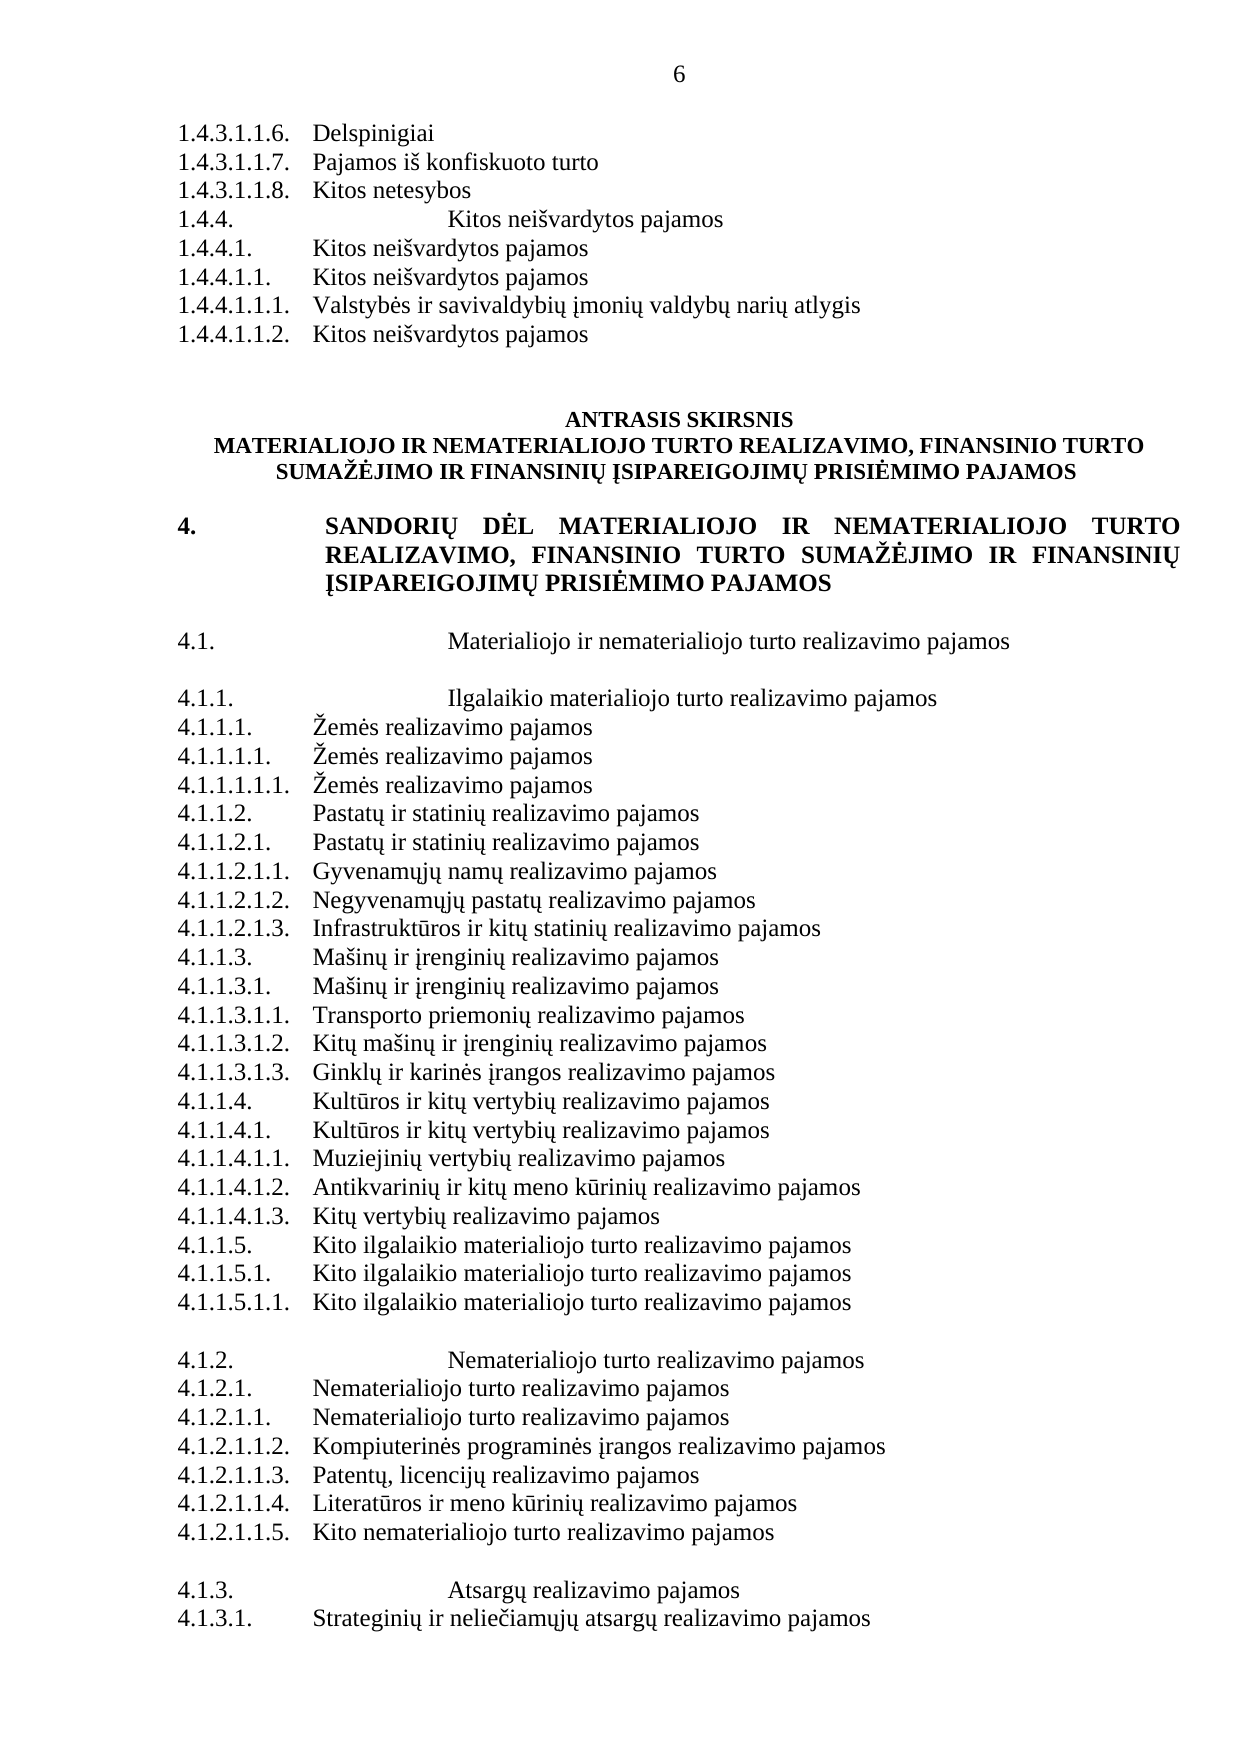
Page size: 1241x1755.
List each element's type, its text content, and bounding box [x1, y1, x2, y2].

text 1.4.4.1.1.2. Kitos neišvardytos pajamos [177, 319, 1181, 348]
text 4.1.2.1.1.5. Kito nematerialiojo turto realizavimo pajamos [177, 1517, 1181, 1546]
text 4.1.1.4.1.3. Kitų vertybių realizavimo pajamos [177, 1201, 1181, 1230]
text 4.1.3. Atsargų realizavimo pajamos [177, 1575, 1181, 1603]
text 4.1.2.1. Nematerialiojo turto realizavimo pajamos [177, 1373, 1181, 1402]
text 4.1.1.4.1.1. Muziejinių vertybių realizavimo pajamos [177, 1143, 1181, 1172]
text 1.4.3.1.1.7. Pajamos iš konfiskuoto turto [177, 147, 1181, 176]
text 4.1.1.4. Kultūros ir kitų vertybių realizavimo pajamos [177, 1086, 1181, 1115]
text 4.1.2. Nematerialiojo turto realizavimo pajamos [177, 1345, 1181, 1373]
text 1.4.3.1.1.8. Kitos netesybos [177, 176, 1181, 204]
text Materialiojo ir nematerialiojo turto realizavimo, Finansinio turto sumažėjimo IR Finansinių įsipareigojimų prisiėmimo pajamos [177, 432, 1181, 485]
text 4.1.1. Ilgalaikio materialiojo turto realizavimo pajamos [177, 683, 1181, 712]
text 4.1.1.3.1.3. Ginklų ir karinės įrangos realizavimo pajamos [177, 1057, 1181, 1086]
text 4.1.1.3.1.2. Kitų mašinų ir įrenginių realizavimo pajamos [177, 1028, 1181, 1057]
text 4.1. Materialiojo ir nematerialiojo turto realizavimo pajamos [177, 626, 1181, 655]
text 1.4.3.1.1.6. Delspinigiai [177, 118, 1181, 147]
text 4.1.2.1.1.3. Patentų, licencijų realizavimo pajamos [177, 1460, 1181, 1488]
text 4.1.1.2. Pastatų ir statinių realizavimo pajamos [177, 798, 1181, 827]
text 4.1.1.4.1. Kultūros ir kitų vertybių realizavimo pajamos [177, 1115, 1181, 1143]
text 4.1.1.2.1.3. Infrastruktūros ir kitų statinių realizavimo pajamos [177, 913, 1181, 942]
text 4.1.1.5. Kito ilgalaikio materialiojo turto realizavimo pajamos [177, 1230, 1181, 1258]
text 4.1.1.1.1. Žemės realizavimo pajamos [177, 741, 1181, 770]
text 4.1.1.1. Žemės realizavimo pajamos [177, 712, 1181, 741]
text 4.1.1.3. Mašinų ir įrenginių realizavimo pajamos [177, 942, 1181, 971]
text 4.1.2.1.1.2. Kompiuterinės programinės įrangos realizavimo pajamos [177, 1431, 1181, 1460]
text 4.1.1.2.1.1. Gyvenamųjų namų realizavimo pajamos [177, 856, 1181, 885]
text 4.1.1.3.1.1. Transporto priemonių realizavimo pajamos [177, 1000, 1181, 1028]
text 4.1.2.1.1. Nematerialiojo turto realizavimo pajamos [177, 1402, 1181, 1431]
text 4.1.1.2.1.2. Negyvenamųjų pastatų realizavimo pajamos [177, 885, 1181, 913]
text 1.4.4. Kitos neišvardytos pajamos [177, 204, 1181, 233]
text 4.1.1.4.1.2. Antikvarinių ir kitų meno kūrinių realizavimo pajamos [177, 1172, 1181, 1201]
text 4.1.1.1.1.1. Žemės realizavimo pajamos [177, 770, 1181, 798]
text 4.1.1.3.1. Mašinų ir įrenginių realizavimo pajamos [177, 971, 1181, 1000]
text 4.1.2.1.1.4. Literatūros ir meno kūrinių realizavimo pajamos [177, 1488, 1181, 1517]
text 4.1.3.1. Strateginių ir neliečiamųjų atsargų realizavimo pajamos [177, 1603, 1181, 1632]
text 4.1.1.5.1.1. Kito ilgalaikio materialiojo turto realizavimo pajamos [177, 1287, 1181, 1316]
text 1.4.4.1.1. Kitos neišvardytos pajamos [177, 262, 1181, 291]
text ANTRASIS SKIRSNIS [177, 406, 1181, 432]
text 4. SANDORIŲ DĖL MATERIALIOJO IR NEMATERIALIOJO TURTO REALIZAVIMO, FINANSINIO TURTO SUMAŽĖJIMO IR FINANSINIŲ ĮSIPAREIGOJIMŲ PRISIĖMIMO PAJAMOS [177, 511, 1181, 597]
text 4.1.1.5.1. Kito ilgalaikio materialiojo turto realizavimo pajamos [177, 1258, 1181, 1287]
text 4.1.1.2.1. Pastatų ir statinių realizavimo pajamos [177, 827, 1181, 856]
text 1.4.4.1.1.1. Valstybės ir savivaldybių įmonių valdybų narių atlygis [177, 291, 1181, 319]
text 1.4.4.1. Kitos neišvardytos pajamos [177, 233, 1181, 262]
